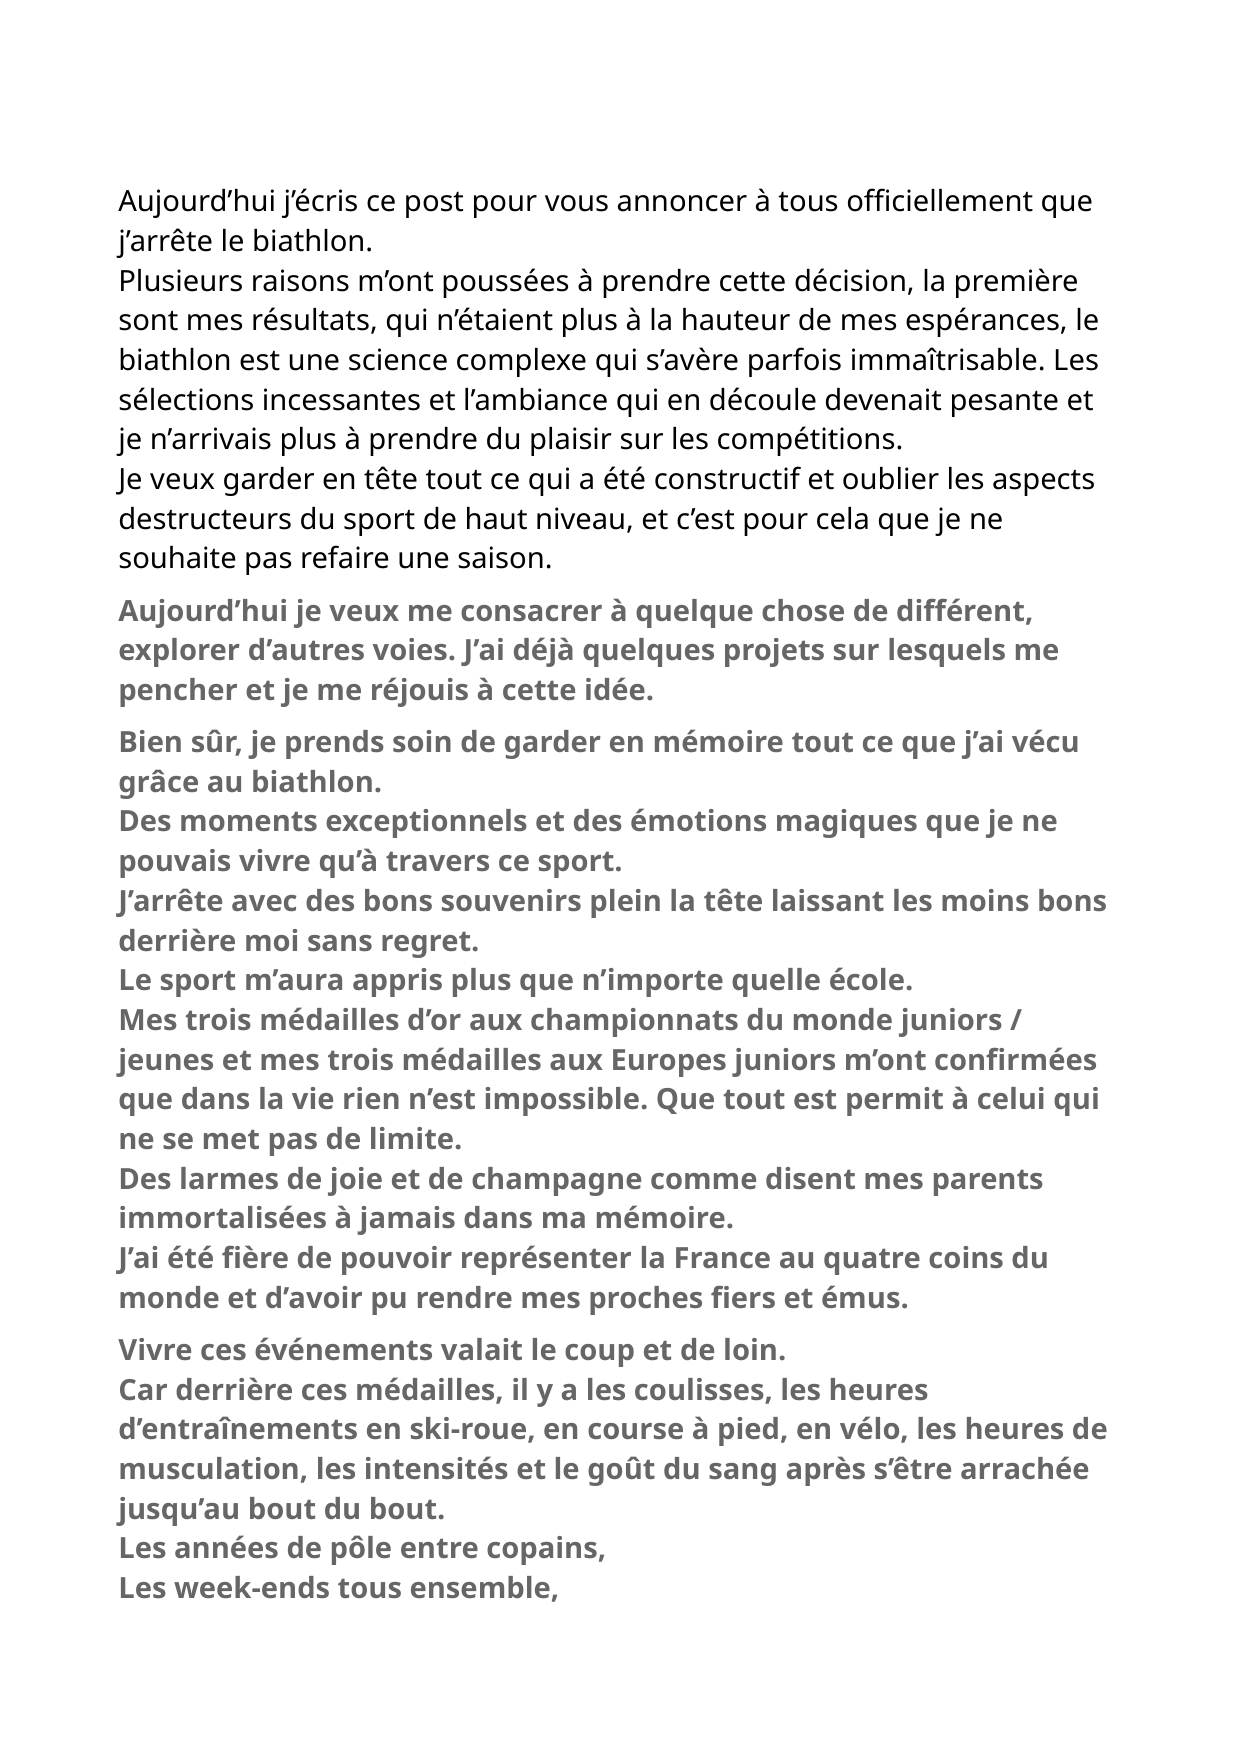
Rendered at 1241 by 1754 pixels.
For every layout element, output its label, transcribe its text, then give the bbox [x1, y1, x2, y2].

text Bien sûr, je prends soin de garder en mémoire tout ce que j’ai vécu grâce au biathlon. Des moments exceptionnels et des émotions magiques que je ne pouvais vivre qu’à travers ce sport. J’arrête avec des bons souvenirs plein la tête laissant les moins bons derrière moi sans regret. Le sport m’aura appris plus que n’importe quelle école. Mes trois médailles d’or aux championnats du monde juniors / jeunes et mes trois médailles aux Europes juniors m’ont confirmées que dans la vie rien n’est impossible. Que tout est permit à celui qui ne se met pas de limite. Des larmes de joie et de champagne comme disent mes parents immortalisées à jamais dans ma mémoire. J’ai été fière de pouvoir représenter la France au quatre coins du monde et d’avoir pu rendre mes proches fiers et émus. [118, 721, 1122, 1317]
text Vivre ces événements valait le coup et de loin. Car derrière ces médailles, il y a les coulisses, les heures d’entraînements en ski-roue, en course à pied, en vélo, les heures de musculation, les intensités et le goût du sang après s’être arrachée jusqu’au bout du bout. Les années de pôle entre copains, Les week-ends tous ensemble, [118, 1329, 1122, 1607]
text Aujourd’hui j’écris ce post pour vous annoncer à tous officiellement que j’arrête le biathlon. Plusieurs raisons m’ont poussées à prendre cette décision, la première sont mes résultats, qui n’étaient plus à la hauteur de mes espérances, le biathlon est une science complexe qui s’avère parfois immaîtrisable. Les sélections incessantes et l’ambiance qui en découle devenait pesante et je n’arrivais plus à prendre du plaisir sur les compétitions. Je veux garder en tête tout ce qui a été constructif et oublier les aspects destructeurs du sport de haut niveau, et c’est pour cela que je ne souhaite pas refaire une saison. [118, 180, 1122, 577]
text Aujourd’hui je veux me consacrer à quelque chose de différent, explorer d’autres voies. J’ai déjà quelques projets sur lesquels me pencher et je me réjouis à cette idée. [118, 590, 1122, 709]
